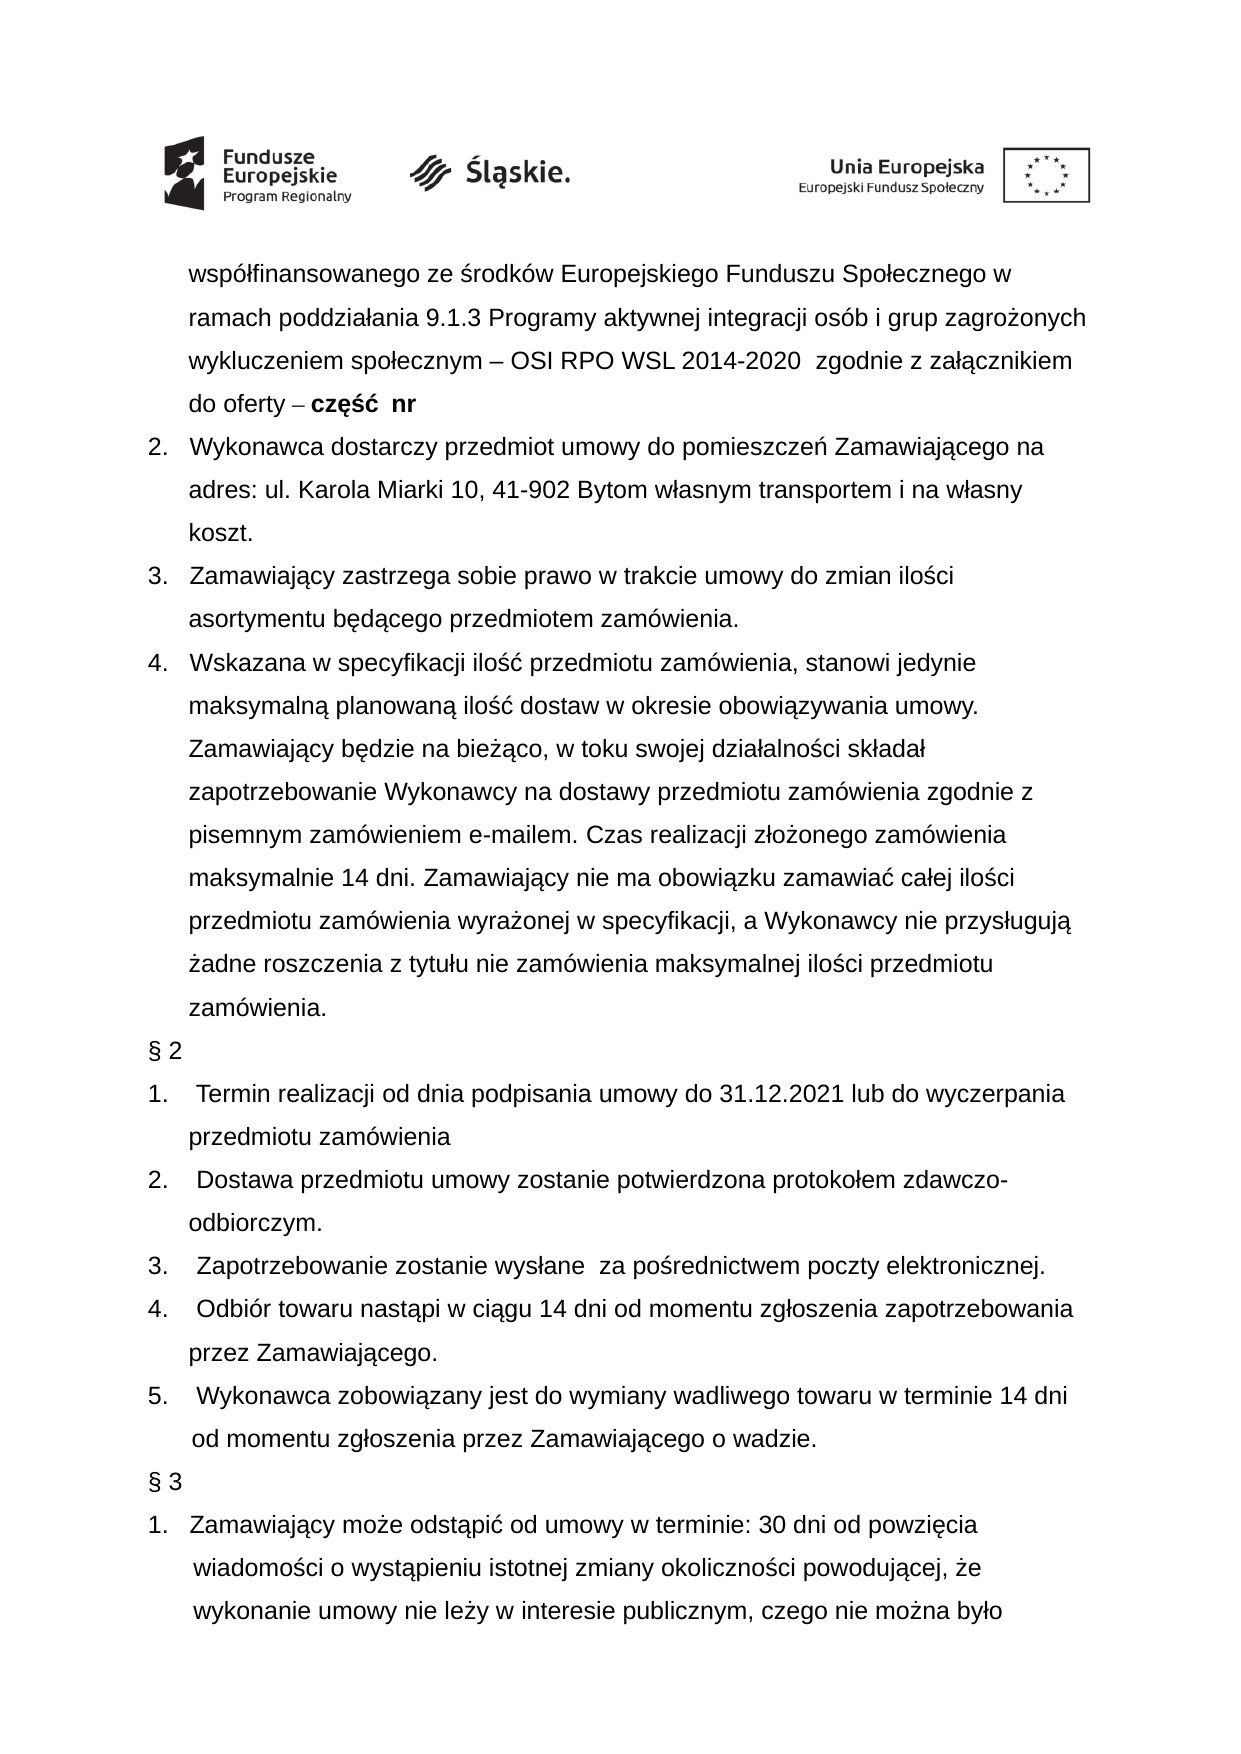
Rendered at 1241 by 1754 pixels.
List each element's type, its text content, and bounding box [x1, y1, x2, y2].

text 4. Odbiór towaru nastąpi w ciągu 14 dni od momentu zgłoszenia zapotrzebowania przez Zamawiającego. [148, 1294, 1092, 1366]
text 1. Termin realizacji od dnia podpisania umowy do 31.12.2021 lub do wyczerpania przedmiotu zamówienia [148, 1079, 1092, 1151]
text 4. Wskazana w specyfikacji ilość przedmiotu zamówienia, stanowi jedynie maksymalną planowaną ilość dostaw w okresie obowiązywania umowy. Zamawiający będzie na bieżąco, w toku swojej działalności składał zapotrzebowanie Wykonawcy na dostawy przedmiotu zamówienia zgodnie z pisemnym zamówieniem e-mailem. Czas realizacji złożonego zamówienia maksymalnie 14 dni. Zamawiający nie ma obowiązku zamawiać całej ilości przedmiotu zamówienia wyrażonej w specyfikacji, a Wykonawcy nie przysługują żadne roszczenia z tytułu nie zamówienia maksymalnej ilości przedmiotu zamówienia. [148, 648, 1092, 1021]
text § 3 [148, 1467, 1092, 1496]
text współfinansowanego ze środków Europejskiego Funduszu Społecznego w ramach poddziałania 9.1.3 Programy aktywnej integracji osób i grup zagrożonych wykluczeniem społecznym – OSI RPO WSL 2014-2020 zgodnie z załącznikiem do oferty – część nr [148, 259, 1092, 418]
text 1. Zamawiający może odstąpić od umowy w terminie: 30 dni od powzięcia wiadomości o wystąpieniu istotnej zmiany okoliczności powodującej, że wykonanie umowy nie leży w interesie publicznym, czego nie można było [148, 1510, 1092, 1625]
text 2. Wykonawca dostarczy przedmiot umowy do pomieszczeń Zamawiającego na adres: ul. Karola Miarki 10, 41-902 Bytom własnym transportem i na własny koszt. [148, 432, 1092, 547]
text 5. Wykonawca zobowiązany jest do wymiany wadliwego towaru w terminie 14 dni od momentu zgłoszenia przez Zamawiającego o wadzie. [148, 1381, 1092, 1453]
text 3. Zapotrzebowanie zostanie wysłane za pośrednictwem poczty elektronicznej. [148, 1251, 1092, 1280]
text 2. Dostawa przedmiotu umowy zostanie potwierdzona protokołem zdawczo-odbiorczym. [148, 1165, 1092, 1237]
text § 2 [148, 1036, 1092, 1064]
text 3. Zamawiający zastrzega sobie prawo w trakcie umowy do zmian ilości asortymentu będącego przedmiotem zamówienia. [148, 561, 1092, 633]
